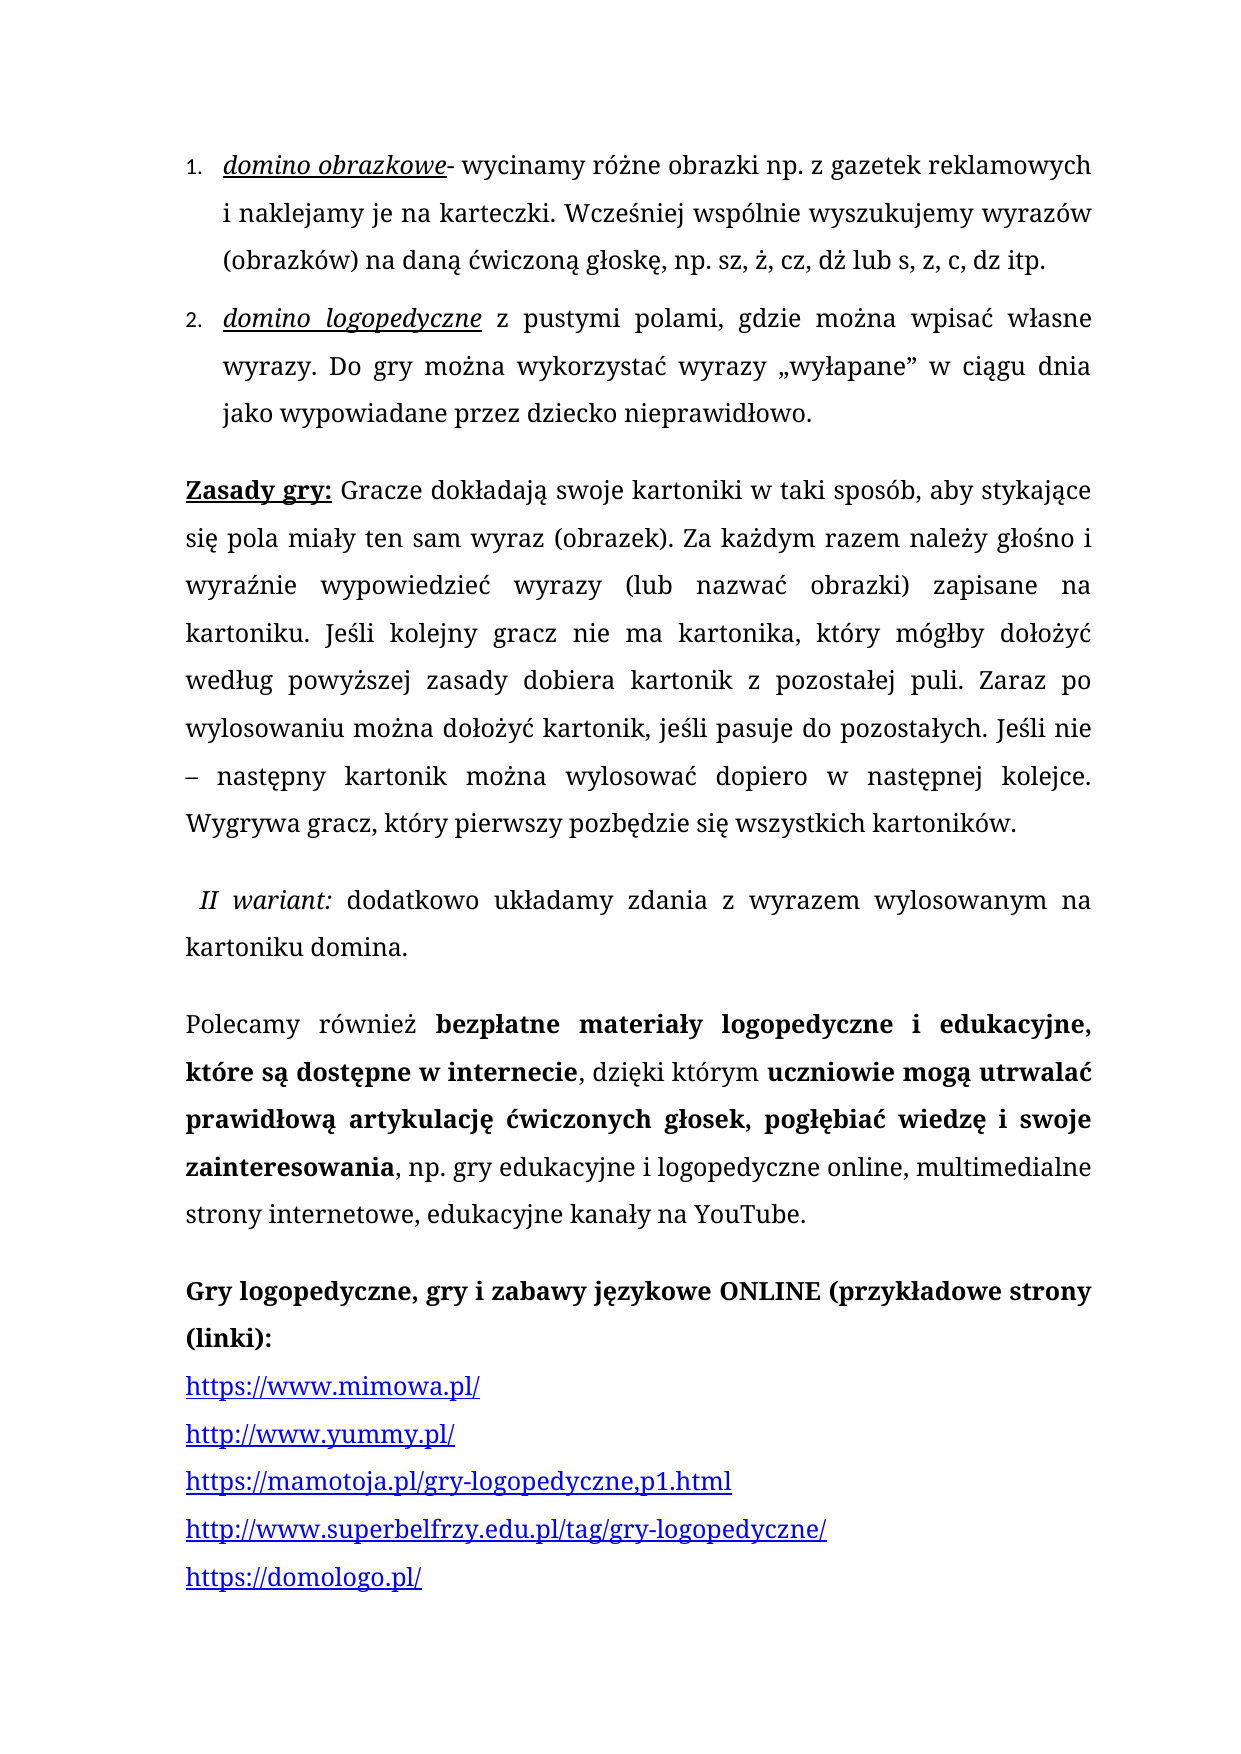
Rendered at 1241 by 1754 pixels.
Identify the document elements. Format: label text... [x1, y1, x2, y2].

list domino obrazkowe- wycinamy różne obrazki np. z gazetek reklamowych i naklejamy je na karteczki. Wcześniej wspólnie wyszukujemy wyrazów (obrazków) na daną ćwiczoną głoskę, np. sz, ż, cz, dż lub s, z, c, dz itp. [185, 148, 1093, 277]
list domino logopedyczne z pustymi polami, gdzie można wpisać własne wyrazy. Do gry można wykorzystać wyrazy „wyłapane” w ciągu dnia jako wypowiadane przez dziecko nieprawidłowo. [185, 301, 1093, 430]
text II wariant: dodatkowo układamy zdania z wyrazem wylosowanym na kartoniku domina. [185, 882, 1093, 964]
text https://mamotoja.pl/gry-logopedyczne,p1.html [185, 1464, 1093, 1498]
text http://www.superbelfrzy.edu.pl/tag/gry-logopedyczne/ [185, 1512, 1093, 1546]
text https://www.mimowa.pl/ [185, 1369, 1093, 1403]
text https://domologo.pl/ [185, 1559, 1093, 1593]
text Gry logopedyczne, gry i zabawy językowe ONLINE (przykładowe strony (linki): [185, 1273, 1093, 1355]
text Zasady gry: Gracze dokładają swoje kartoniki w taki sposób, aby stykające się pola miały ten sam wyraz (obrazek). Za każdym razem należy głośno i wyraźnie wypowiedzieć wyrazy (lub nazwać obrazki) zapisane na kartoniku. Jeśli kolejny gracz nie ma kartonika, który mógłby dołożyć według powyższej zasady dobiera kartonik z pozostałej puli. Zaraz po wylosowaniu można dołożyć kartonik, jeśli pasuje do pozostałych. Jeśli nie – następny kartonik można wylosować dopiero w następnej kolejce. Wygrywa gracz, który pierwszy pozbędzie się wszystkich kartoników. [185, 473, 1093, 840]
text http://www.yummy.pl/ [185, 1416, 1093, 1450]
text Polecamy również bezpłatne materiały logopedyczne i edukacyjne, które są dostępne w internecie, dzięki którym uczniowie mogą utrwalać prawidłową artykulację ćwiczonych głosek, pogłębiać wiedzę i swoje zainteresowania, np. gry edukacyjne i logopedyczne online, multimedialne strony internetowe, edukacyjne kanały na YouTube. [185, 1007, 1093, 1231]
